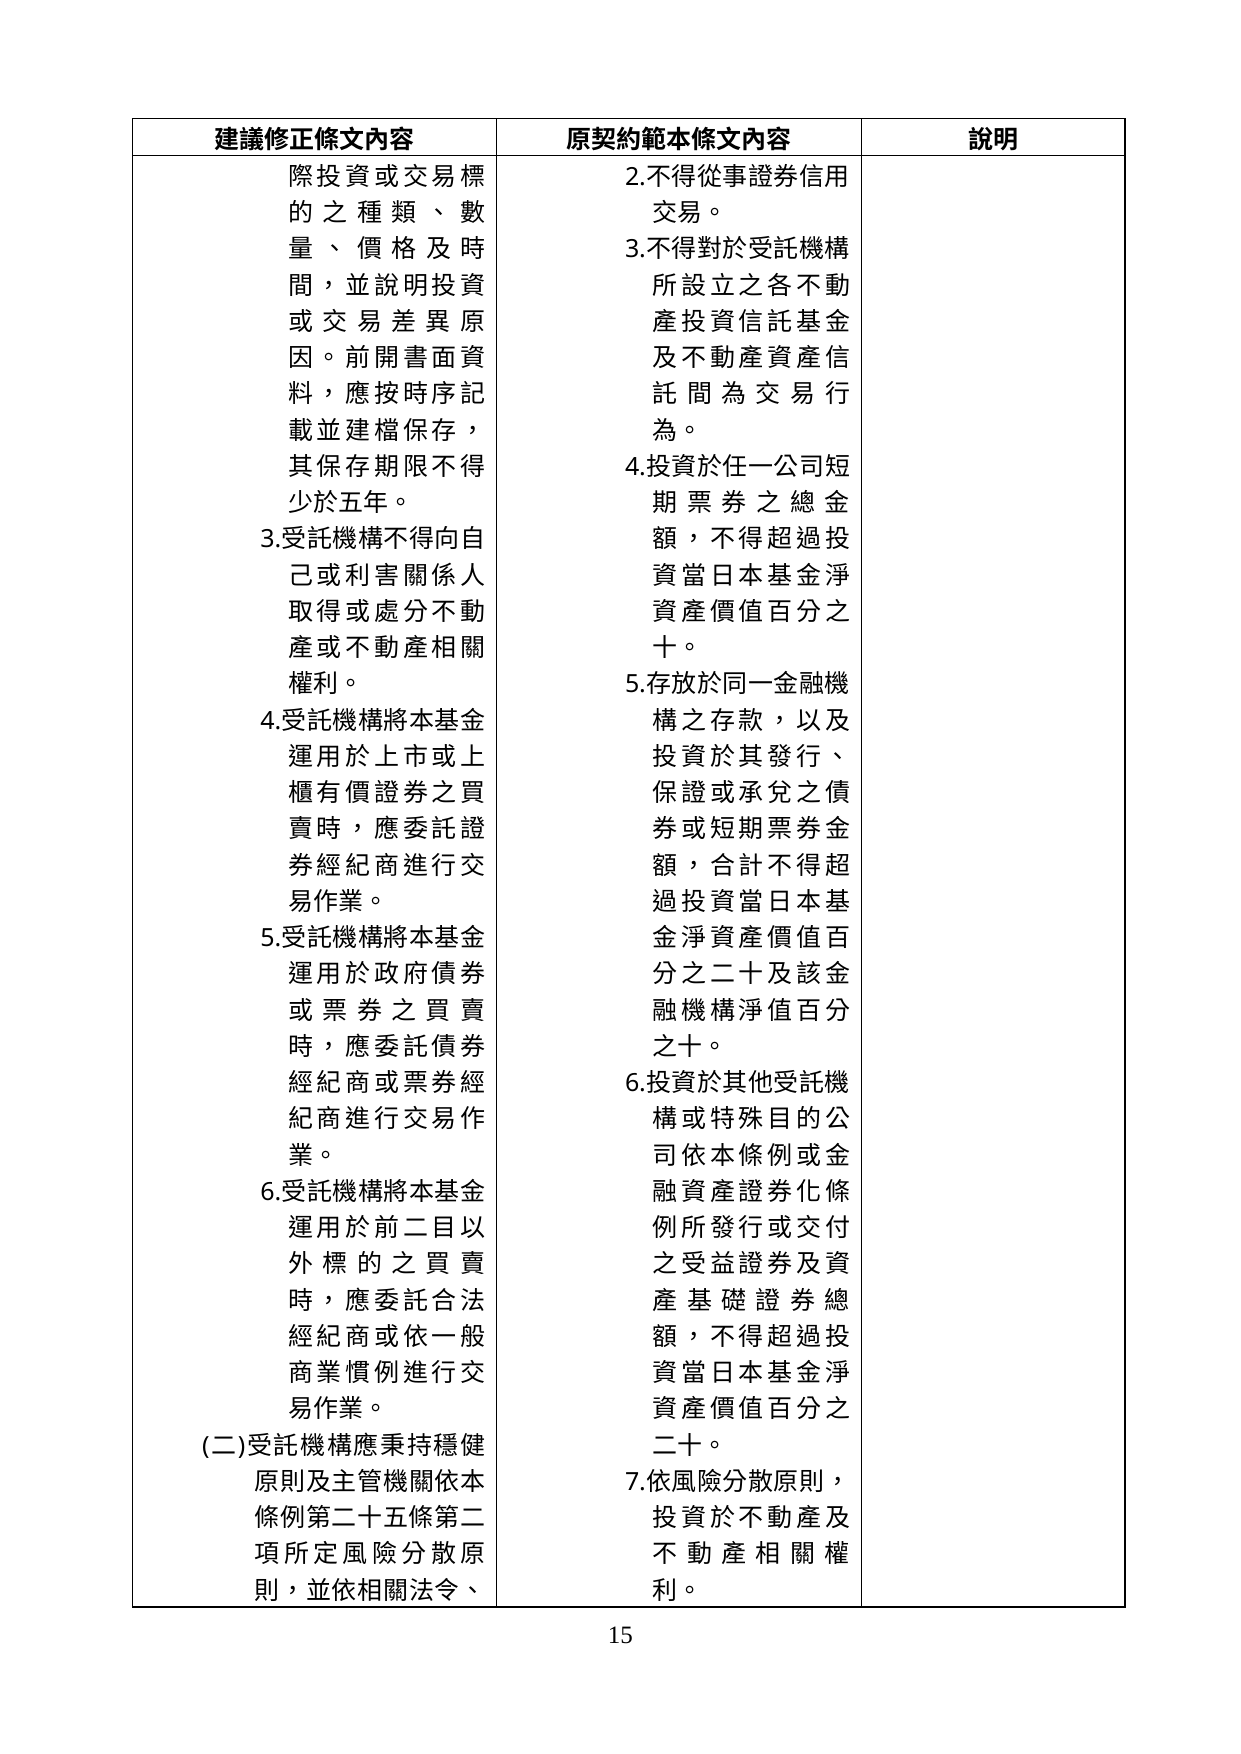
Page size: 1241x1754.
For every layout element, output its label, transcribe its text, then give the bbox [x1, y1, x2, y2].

table_cell 2.不得從事證券信用交易。 3.不得對於受託機構所設立之各不動產投資信託基金及不動產資產信託間為交易行為。 4.投資於任一公司短期票券之總金額，不得超過投資當日本基金淨資產價值百分之十。 5.存放於同一金融機構之存款，以及投資於其發行、保證或承兌之債券或短期票券金額，合計不得超過投資當日本基金淨資產價值百分之二十及該金融機構淨值百分之十。 6.投資於其他受託機構或特殊目的公司依本條例或金融資產證券化條例所發行或交付之受益證券及資產基礎證券總額，不得超過投資當日本基金淨資產價值百分之二十。 7.依風險分散原則，投資於不動產及不動產相關權利。 [497, 156, 861, 1606]
table_header 說明 [862, 119, 1124, 155]
table_header 原契約範本條文內容 [497, 119, 861, 155]
table_cell 際投資或交易標的之種類、數量、價格及時間，並說明投資或交易差異原因。前開書面資料，應按時序記載並建檔保存，其保存期限不得少於五年。 3.受託機構不得向自己或利害關係人取得或處分不動產或不動產相關權利。 4.受託機構將本基金運用於上市或上櫃有價證券之買賣時，應委託證券經紀商進行交易作業。 5.受託機構將本基金運用於政府債券或票券之買賣時，應委託債券經紀商或票券經紀商進行交易作業。 6.受託機構將本基金運用於前二目以外標的之買賣時，應委託合法經紀商或依一般商業慣例進行交易作業。 (二)受託機構應秉持穩健原則及主管機關依本條例第二十五條第二項所定風險分散原則，並依相關法令、 [133, 156, 496, 1606]
table_header 建議修正條文內容 [133, 119, 496, 155]
table_cell [862, 156, 1124, 1606]
